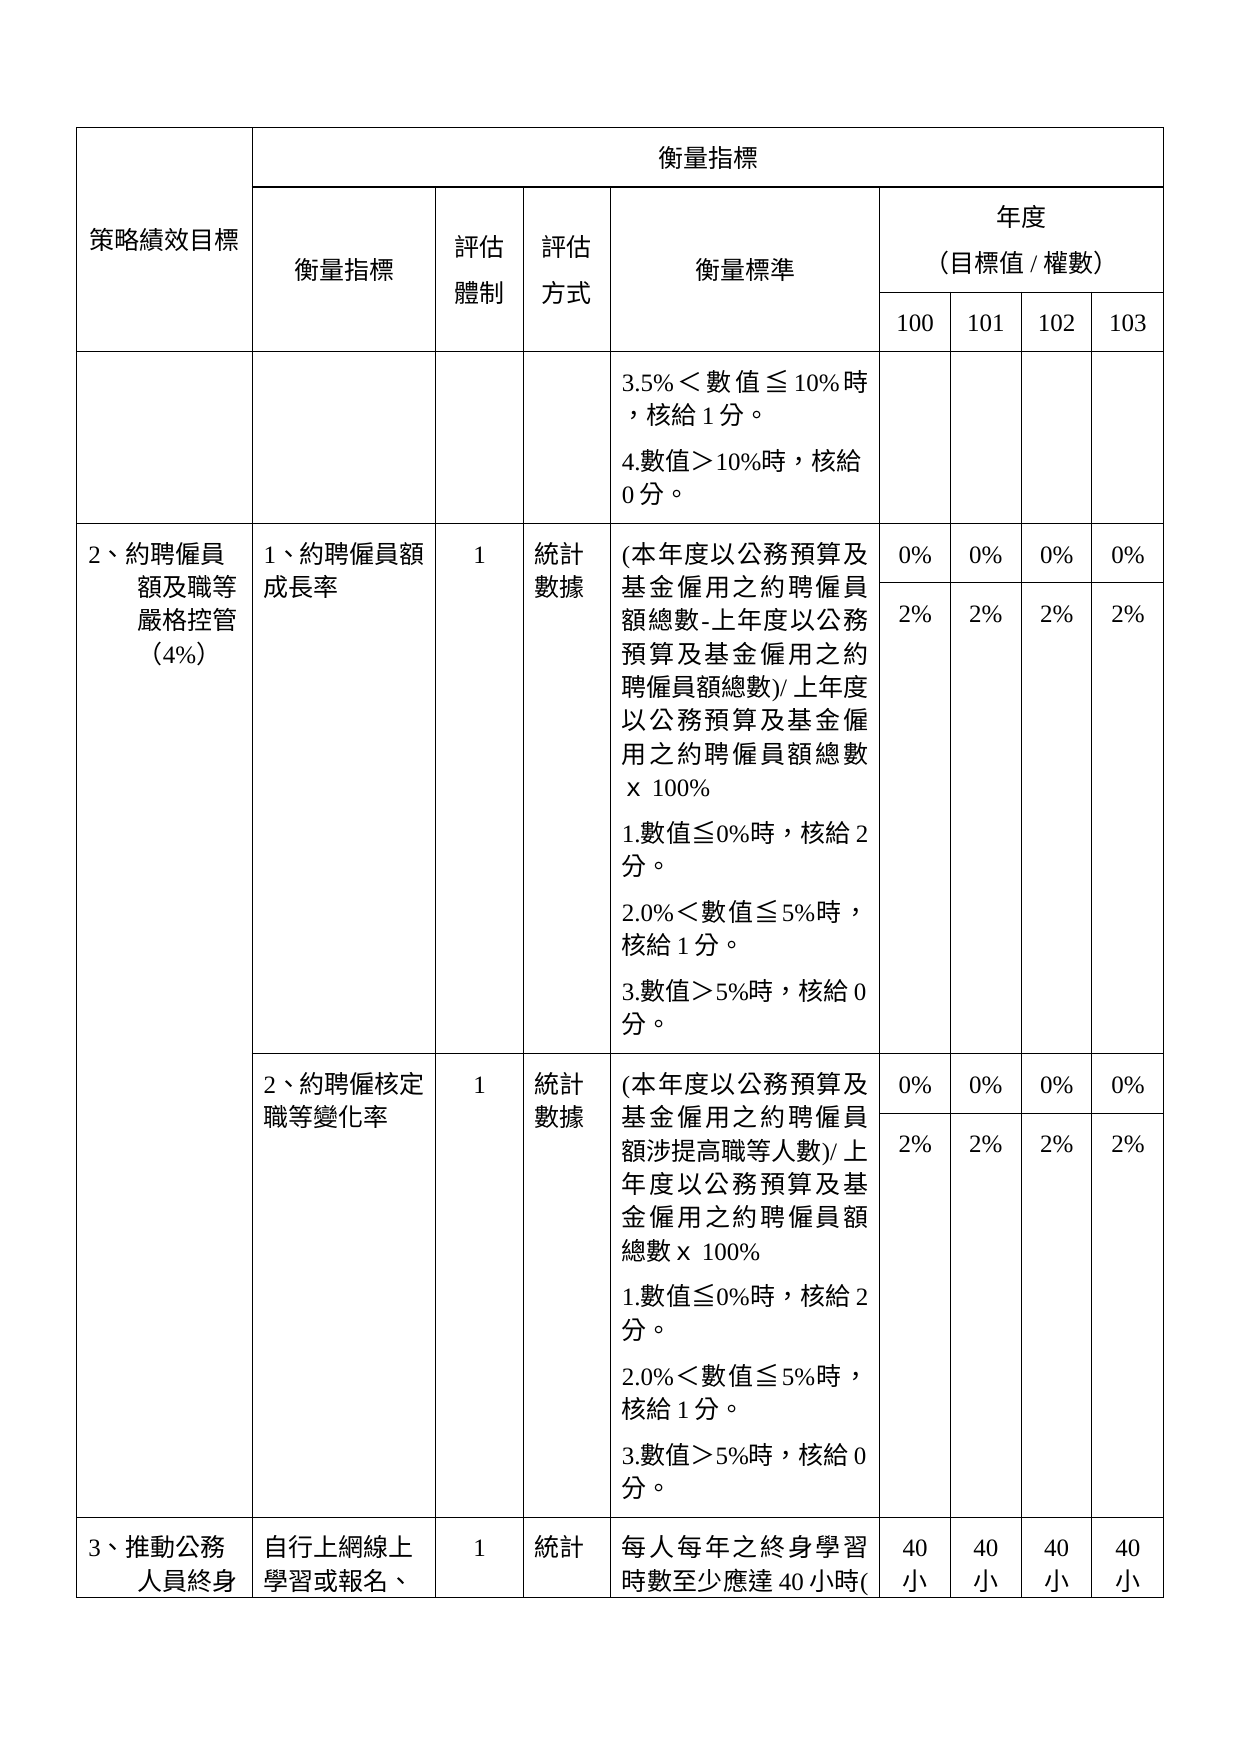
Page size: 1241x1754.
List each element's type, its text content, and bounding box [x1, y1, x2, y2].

table_cell 101 [951, 293, 1021, 351]
table_cell 1 [436, 524, 523, 1053]
table_cell [1092, 352, 1163, 523]
table_cell 2% [1022, 583, 1091, 1053]
table_cell 0% [880, 524, 950, 582]
table_header 衡量指標 [253, 128, 1163, 186]
table_cell 每人每年之終身學習時數至少應達40小時( [611, 1518, 879, 1597]
table_cell 1、約聘僱員額成長率 [253, 524, 435, 1053]
table_cell 40小 [951, 1518, 1021, 1597]
table_cell 2% [1022, 1114, 1091, 1517]
table_cell 2% [1092, 1114, 1163, 1517]
table_cell 年度 （目標值 / 權數） [880, 188, 1163, 292]
table_cell 2% [1092, 583, 1163, 1053]
table_cell [524, 352, 610, 523]
table_cell 評估 方式 [524, 188, 610, 351]
table_header 策略績效目標 [77, 128, 252, 351]
table_cell 0% [1092, 524, 1163, 582]
table_cell 40小 [880, 1518, 950, 1597]
table_cell 3.5%＜數值≦10%時，核給1分。 4.數值＞10%時，核給0分。 [611, 352, 879, 523]
table_cell 2、約聘僱核定職等變化率 [253, 1054, 435, 1517]
table_cell (本年度以公務預算及基金僱用之約聘僱員額涉提高職等人數)/ 上年度以公務預算及基金僱用之約聘僱員額總數ｘ100% 1.數值≦0%時，核給2分。 2.0%＜數值≦5%時，核給1分。 3.數值＞5%時，核給0分。 [611, 1054, 879, 1517]
table_cell [77, 1053, 252, 1517]
table_cell 0% [951, 524, 1021, 582]
table_cell 衡量標準 [611, 188, 879, 351]
table_cell 評估 體制 [436, 188, 523, 351]
table_cell 統計數據 [524, 524, 610, 1053]
table_cell (本年度以公務預算及基金僱用之約聘僱員額總數-上年度以公務預算及基金僱用之約聘僱員額總數)/ 上年度以公務預算及基金僱用之約聘僱員額總數ｘ100% 1.數值≦0%時，核給2分。 2.0%＜數值≦5%時，核給1分。 3.數值＞5%時，核給0分。 [611, 524, 879, 1053]
table_cell 100 [880, 293, 950, 351]
table_cell 0% [951, 1054, 1021, 1112]
table_cell 102 [1022, 293, 1091, 351]
table_cell 0% [1022, 524, 1091, 582]
table_cell 0% [880, 1054, 950, 1112]
table_cell [77, 352, 252, 523]
table_cell 統計 [524, 1518, 610, 1597]
table_cell [1022, 352, 1091, 523]
table_cell [880, 352, 950, 523]
table_cell 2% [880, 1114, 950, 1517]
table_cell 2% [951, 1114, 1021, 1517]
table_cell 1 [436, 1518, 523, 1597]
table_cell 衡量指標 [253, 188, 435, 351]
table_cell 自行上網線上學習或報名、 [253, 1518, 435, 1597]
table_cell 推動公務人員終身 [77, 1518, 252, 1597]
table_cell 約聘僱員額及職等嚴格控管（4%） [77, 524, 252, 1053]
table_cell [436, 352, 523, 523]
table_cell 0% [1092, 1054, 1163, 1112]
table_cell 40小 [1092, 1518, 1163, 1597]
table_cell 40小 [1022, 1518, 1091, 1597]
table_cell 統計數據 [524, 1054, 610, 1517]
table_cell 0% [1022, 1054, 1091, 1112]
table_cell 103 [1092, 293, 1163, 351]
table_cell [951, 352, 1021, 523]
table_cell 1 [436, 1054, 523, 1517]
table_cell [253, 352, 435, 523]
table_cell 2% [951, 583, 1021, 1053]
table_cell 2% [880, 583, 950, 1053]
